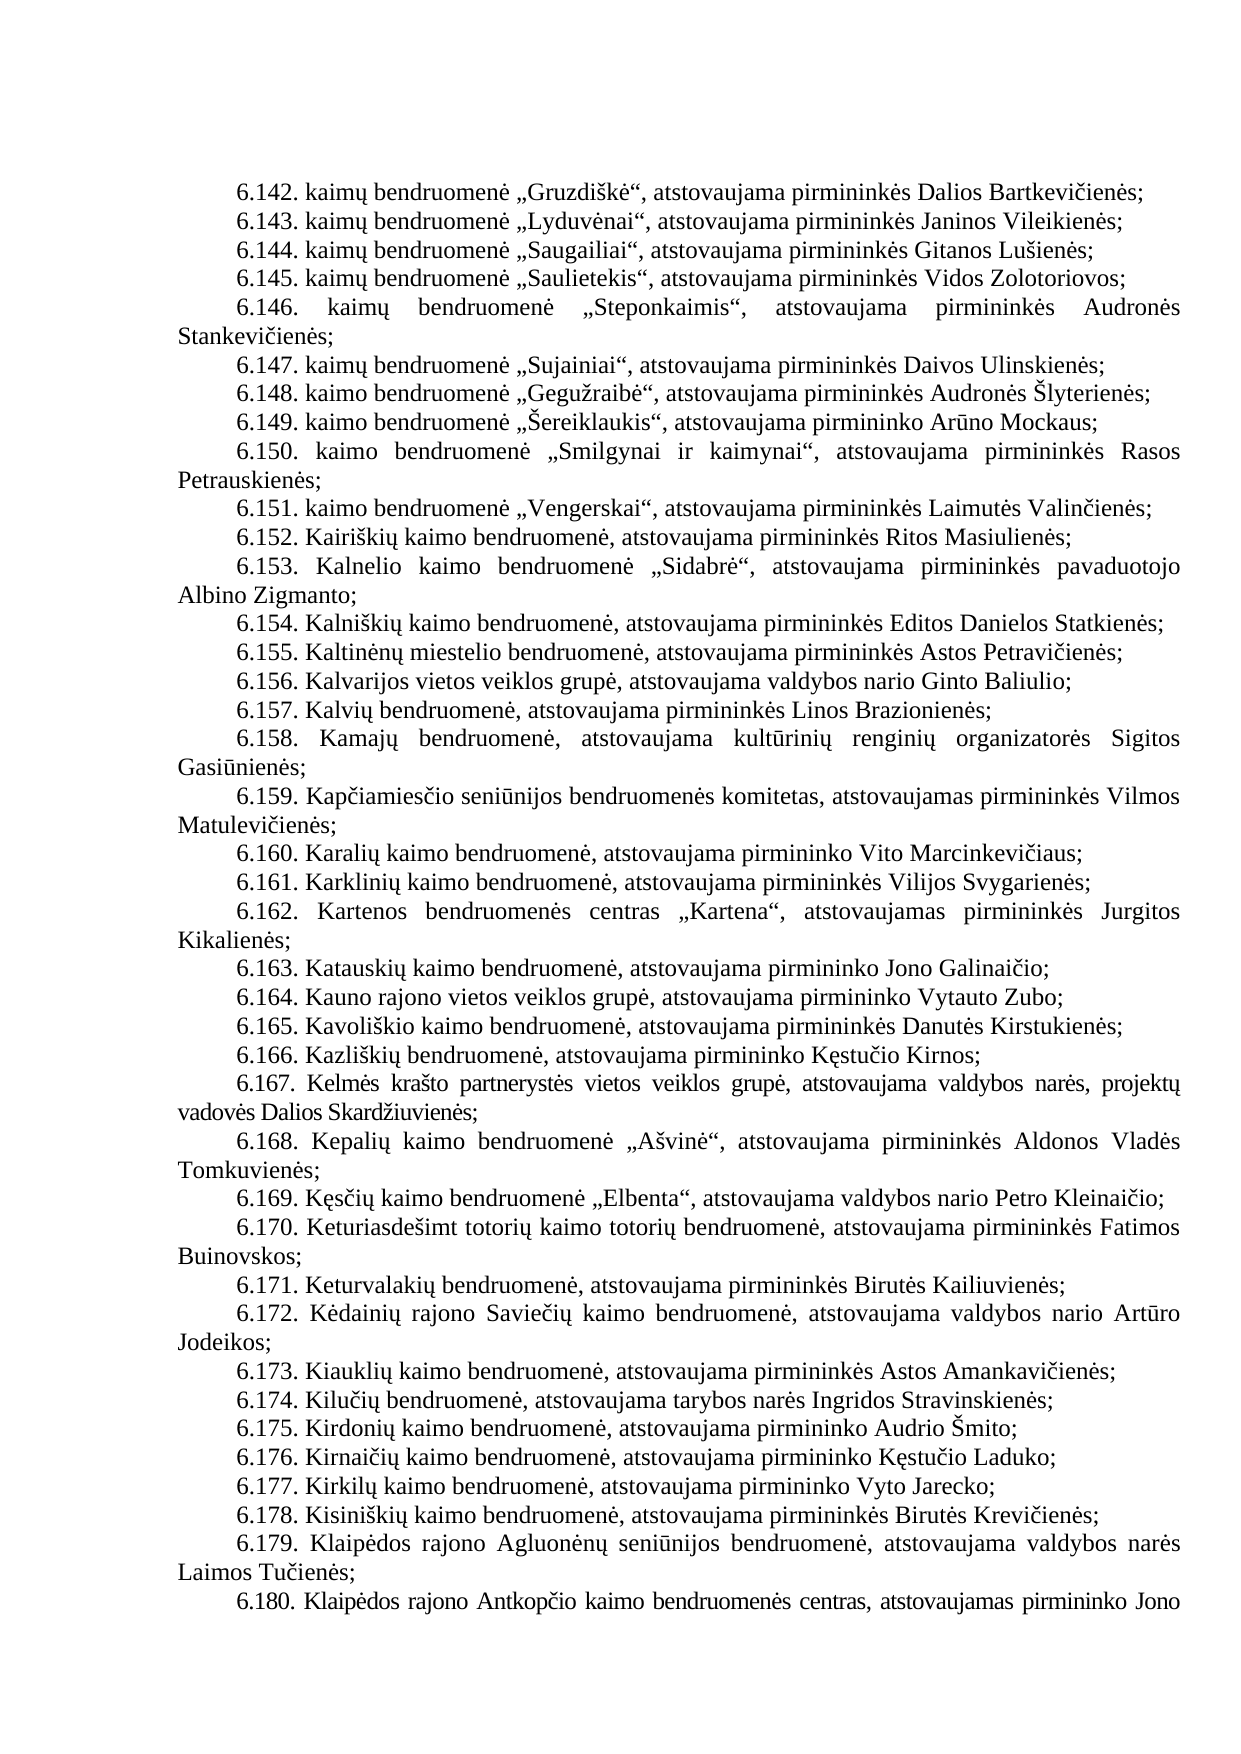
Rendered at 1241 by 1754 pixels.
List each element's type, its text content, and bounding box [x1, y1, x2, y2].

text 6.169. Kęsčių kaimo bendruomenė „Elbenta“, atstovaujama valdybos nario Petro Kleinaičio; [177, 1183, 1181, 1212]
text 6.172. Kėdainių rajono Saviečių kaimo bendruomenė, atstovaujama valdybos nario Artūro Jodeikos; [177, 1298, 1181, 1356]
text 6.145. kaimų bendruomenė „Saulietekis“, atstovaujama pirmininkės Vidos Zolotoriovos; [177, 263, 1181, 292]
text 6.156. Kalvarijos vietos veiklos grupė, atstovaujama valdybos nario Ginto Baliulio; [177, 666, 1181, 695]
text 6.146. kaimų bendruomenė „Steponkaimis“, atstovaujama pirmininkės Audronės Stankevičienės; [177, 292, 1181, 350]
text 6.150. kaimo bendruomenė „Smilgynai ir kaimynai“, atstovaujama pirmininkės Rasos Petrauskienės; [177, 436, 1181, 493]
text 6.147. kaimų bendruomenė „Sujainiai“, atstovaujama pirmininkės Daivos Ulinskienės; [177, 350, 1181, 378]
text 6.160. Karalių kaimo bendruomenė, atstovaujama pirmininko Vito Marcinkevičiaus; [177, 838, 1181, 867]
text 6.163. Katauskių kaimo bendruomenė, atstovaujama pirmininko Jono Galinaičio; [177, 953, 1181, 982]
text 6.161. Karklinių kaimo bendruomenė, atstovaujama pirmininkės Vilijos Svygarienės; [177, 867, 1181, 896]
text 6.165. Kavoliškio kaimo bendruomenė, atstovaujama pirmininkės Danutės Kirstukienės; [177, 1011, 1181, 1040]
text 6.148. kaimo bendruomenė „Gegužraibė“, atstovaujama pirmininkės Audronės Šlyterienės; [177, 378, 1181, 407]
text 6.173. Kiauklių kaimo bendruomenė, atstovaujama pirmininkės Astos Amankavičienės; [177, 1356, 1181, 1385]
text 6.175. Kirdonių kaimo bendruomenė, atstovaujama pirmininko Audrio Šmito; [177, 1413, 1181, 1442]
text 6.164. Kauno rajono vietos veiklos grupė, atstovaujama pirmininko Vytauto Zubo; [177, 982, 1181, 1011]
text 6.179. Klaipėdos rajono Agluonėnų seniūnijos bendruomenė, atstovaujama valdybos narės Laimos Tučienės; [177, 1528, 1181, 1586]
text 6.171. Keturvalakių bendruomenė, atstovaujama pirmininkės Birutės Kailiuvienės; [177, 1270, 1181, 1298]
text 6.149. kaimo bendruomenė „Šereiklaukis“, atstovaujama pirmininko Arūno Mockaus; [177, 407, 1181, 436]
text 6.167. Kelmės krašto partnerystės vietos veiklos grupė, atstovaujama valdybos narės, projektų vadovės Dalios Skardžiuvienės; [177, 1068, 1181, 1126]
text 6.170. Keturiasdešimt totorių kaimo totorių bendruomenė, atstovaujama pirmininkės Fatimos Buinovskos; [177, 1212, 1181, 1270]
text 6.174. Kilučių bendruomenė, atstovaujama tarybos narės Ingridos Stravinskienės; [177, 1385, 1181, 1413]
text 6.153. Kalnelio kaimo bendruomenė „Sidabrė“, atstovaujama pirmininkės pavaduotojo Albino Zigmanto; [177, 551, 1181, 608]
text 6.152. Kairiškių kaimo bendruomenė, atstovaujama pirmininkės Ritos Masiulienės; [177, 522, 1181, 551]
text 6.154. Kalniškių kaimo bendruomenė, atstovaujama pirmininkės Editos Danielos Statkienės; [177, 608, 1181, 637]
text 6.157. Kalvių bendruomenė, atstovaujama pirmininkės Linos Brazionienės; [177, 695, 1181, 723]
text 6.159. Kapčiamiesčio seniūnijos bendruomenės komitetas, atstovaujamas pirmininkės Vilmos Matulevičienės; [177, 781, 1181, 838]
text 6.162. Kartenos bendruomenės centras „Kartena“, atstovaujamas pirmininkės Jurgitos Kikalienės; [177, 896, 1181, 953]
text 6.158. Kamajų bendruomenė, atstovaujama kultūrinių renginių organizatorės Sigitos Gasiūnienės; [177, 723, 1181, 781]
text 6.177. Kirkilų kaimo bendruomenė, atstovaujama pirmininko Vyto Jarecko; [177, 1471, 1181, 1500]
text 6.168. Kepalių kaimo bendruomenė „Ašvinė“, atstovaujama pirmininkės Aldonos Vladės Tomkuvienės; [177, 1126, 1181, 1183]
text 6.151. kaimo bendruomenė „Vengerskai“, atstovaujama pirmininkės Laimutės Valinčienės; [177, 493, 1181, 522]
text 6.144. kaimų bendruomenė „Saugailiai“, atstovaujama pirmininkės Gitanos Lušienės; [177, 235, 1181, 263]
text 6.155. Kaltinėnų miestelio bendruomenė, atstovaujama pirmininkės Astos Petravičienės; [177, 637, 1181, 666]
text 6.166. Kazliškių bendruomenė, atstovaujama pirmininko Kęstučio Kirnos; [177, 1040, 1181, 1068]
text 6.180. Klaipėdos rajono Antkopčio kaimo bendruomenės centras, atstovaujamas pirmininko Jono [177, 1586, 1181, 1615]
text 6.176. Kirnaičių kaimo bendruomenė, atstovaujama pirmininko Kęstučio Laduko; [177, 1442, 1181, 1471]
text 6.142. kaimų bendruomenė „Gruzdiškė“, atstovaujama pirmininkės Dalios Bartkevičienės; [177, 177, 1181, 206]
text 6.178. Kisiniškių kaimo bendruomenė, atstovaujama pirmininkės Birutės Krevičienės; [177, 1500, 1181, 1528]
text 6.143. kaimų bendruomenė „Lyduvėnai“, atstovaujama pirmininkės Janinos Vileikienės; [177, 206, 1181, 235]
